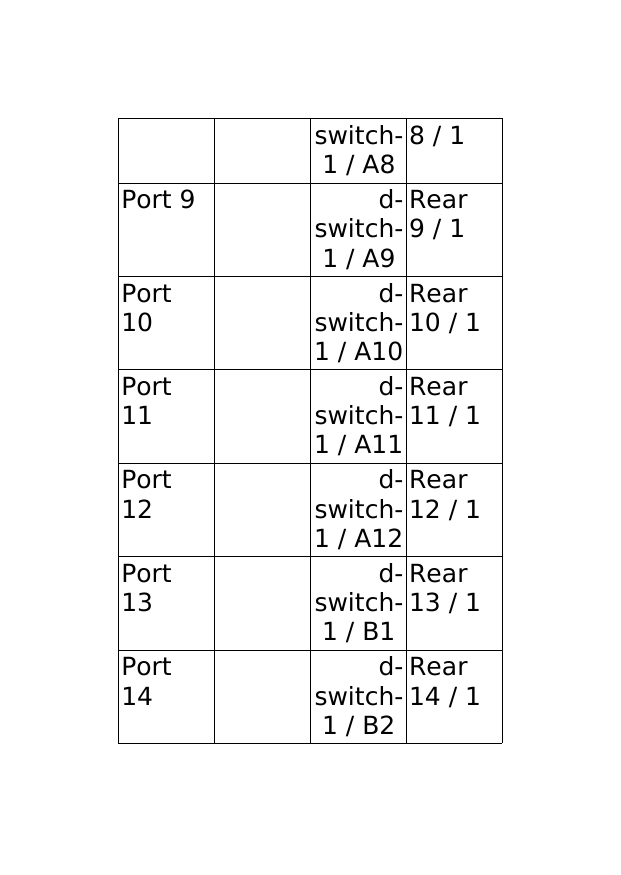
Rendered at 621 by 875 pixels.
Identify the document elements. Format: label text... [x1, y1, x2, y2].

table_cell [215, 277, 310, 369]
table_cell 8 / 1 [407, 119, 502, 182]
table_cell [215, 557, 310, 649]
table_cell [215, 651, 310, 743]
table_cell Rear 10 / 1 [407, 277, 502, 369]
table_cell Rear 11 / 1 [407, 370, 502, 463]
table_cell Port 14 [119, 651, 214, 743]
table_cell [215, 119, 310, 182]
table_cell d-switch-1 / A11 [311, 370, 406, 463]
table_cell [215, 370, 310, 463]
table_cell Rear 14 / 1 [407, 651, 502, 743]
table_cell d-switch-1 / A10 [311, 277, 406, 369]
table_cell Rear 13 / 1 [407, 557, 502, 649]
table_cell Port 10 [119, 277, 214, 369]
table_cell Port 13 [119, 557, 214, 649]
table_cell d-switch-1 / A9 [311, 184, 406, 276]
table_cell [215, 184, 310, 276]
table_cell [215, 464, 310, 556]
table_cell switch-1 / A8 [311, 119, 406, 182]
table_cell Rear 12 / 1 [407, 464, 502, 556]
table_cell Rear 9 / 1 [407, 184, 502, 276]
table_cell Port 12 [119, 464, 214, 556]
table_cell d-switch-1 / A12 [311, 464, 406, 556]
table_cell Port 11 [119, 370, 214, 463]
table_cell d-switch-1 / B1 [311, 557, 406, 649]
table_cell [119, 119, 214, 182]
table_cell d-switch-1 / B2 [311, 651, 406, 743]
table_cell Port 9 [119, 184, 214, 276]
